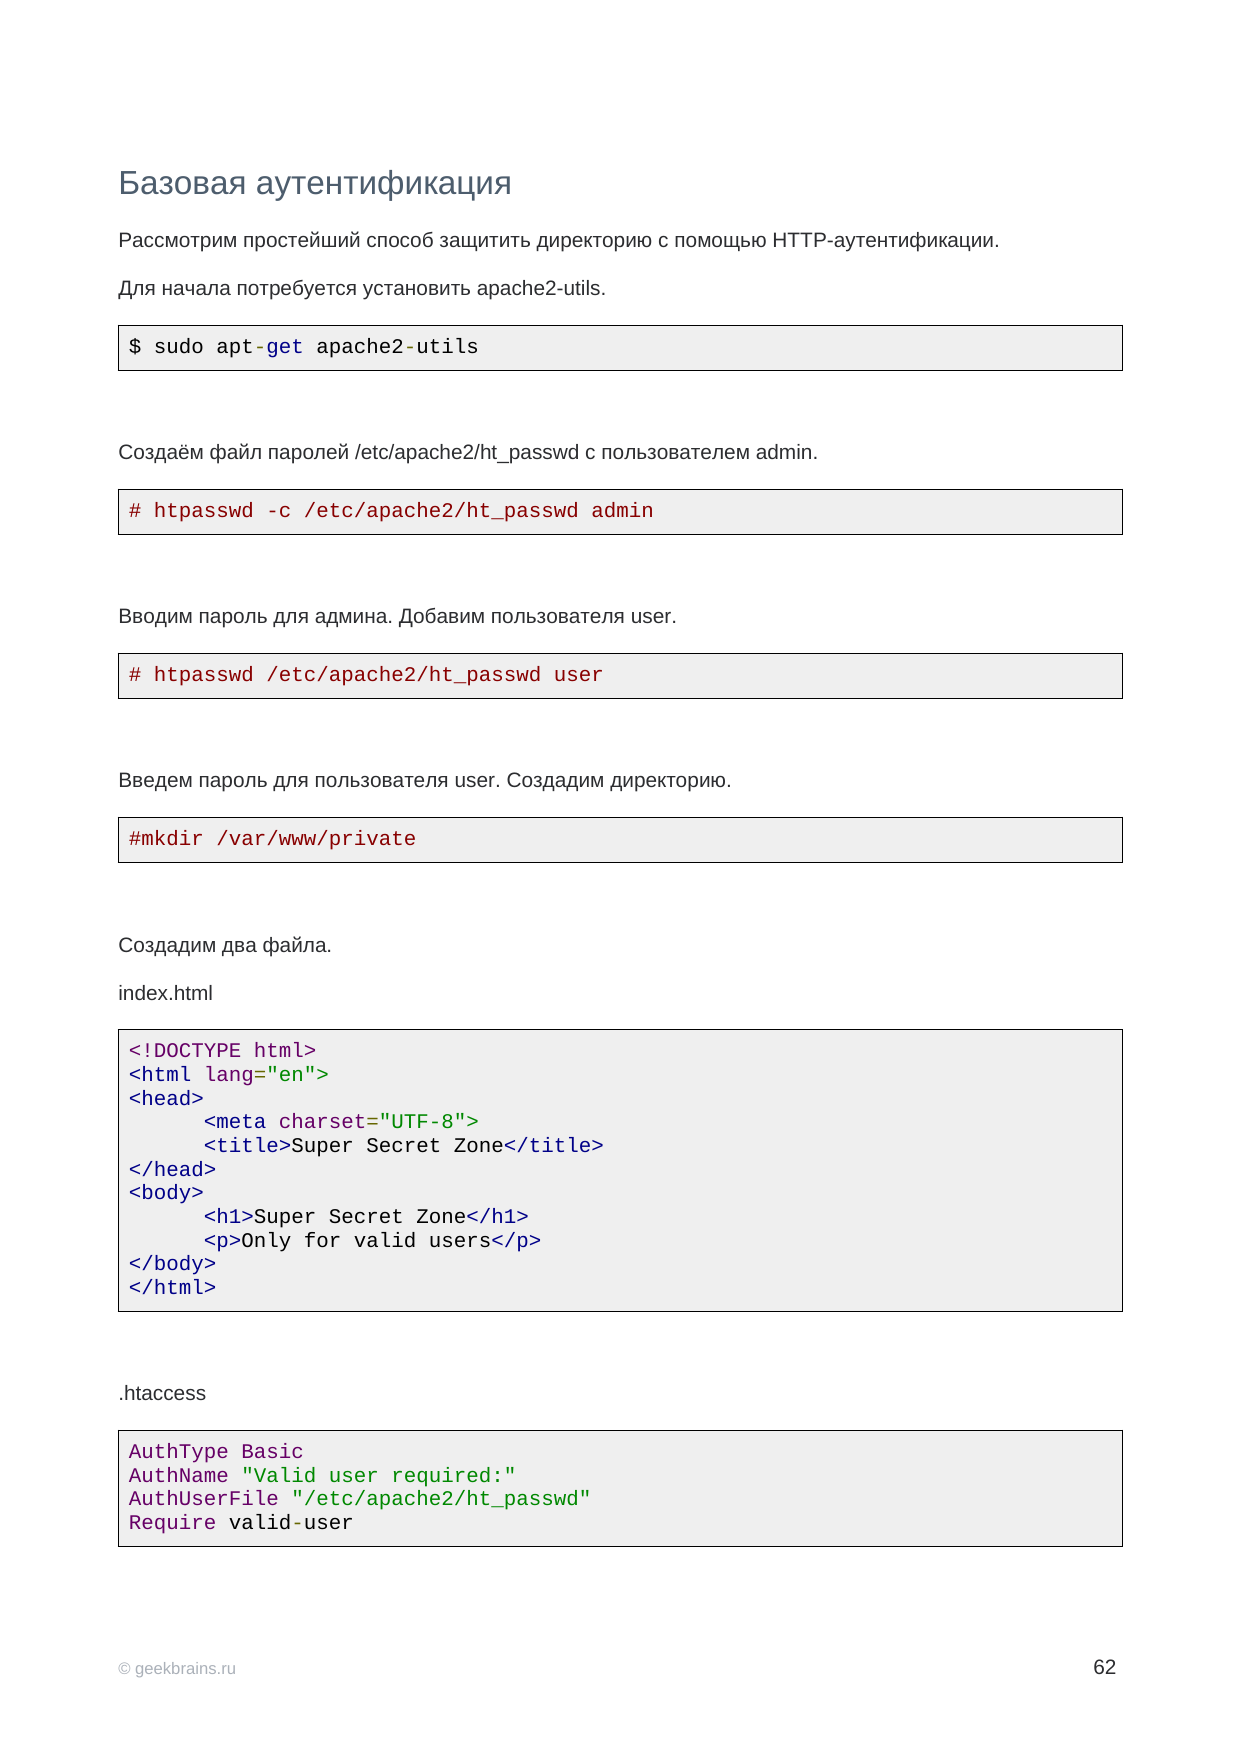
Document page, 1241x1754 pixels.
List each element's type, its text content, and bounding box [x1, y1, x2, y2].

subtitle Базовая аутентификация [118, 163, 1122, 201]
table_header $ sudo apt-get apache2-utils [119, 326, 1122, 370]
table_header #mkdir /var/www/private [119, 818, 1122, 862]
text .htaccess [118, 1381, 1122, 1405]
text Введем пароль для пользователя user. Создадим директорию. [118, 768, 1122, 792]
text Для начала потребуется установить apache2-utils. [118, 276, 1122, 300]
table_header <!DOCTYPE html> <html lang="en"> <head> <meta charset="UTF-8"> <title>Super Secret Zone</title> </head> <body> <h1>Super Secret Zone</h1> <p>Only for valid users</p> </body> </html> [119, 1030, 1122, 1311]
table_header # htpasswd -c /etc/apache2/ht_passwd admin [119, 490, 1122, 534]
text Вводим пароль для админа. Добавим пользователя user. [118, 604, 1122, 628]
text Создаём файл паролей /etc/apache2/ht_passwd с пользователем admin. [118, 440, 1122, 464]
text Рассмотрим простейший способ защитить директорию с помощью HTTP-аутентификации. [118, 228, 1122, 252]
text Создадим два файла. [118, 932, 1122, 956]
table_header AuthType Basic AuthName "Valid user required:" AuthUserFile "/etc/apache2/ht_passwd" Require valid-user [119, 1431, 1122, 1546]
table_header # htpasswd /etc/apache2/ht_passwd user [119, 654, 1122, 698]
text index.html [118, 981, 1122, 1005]
